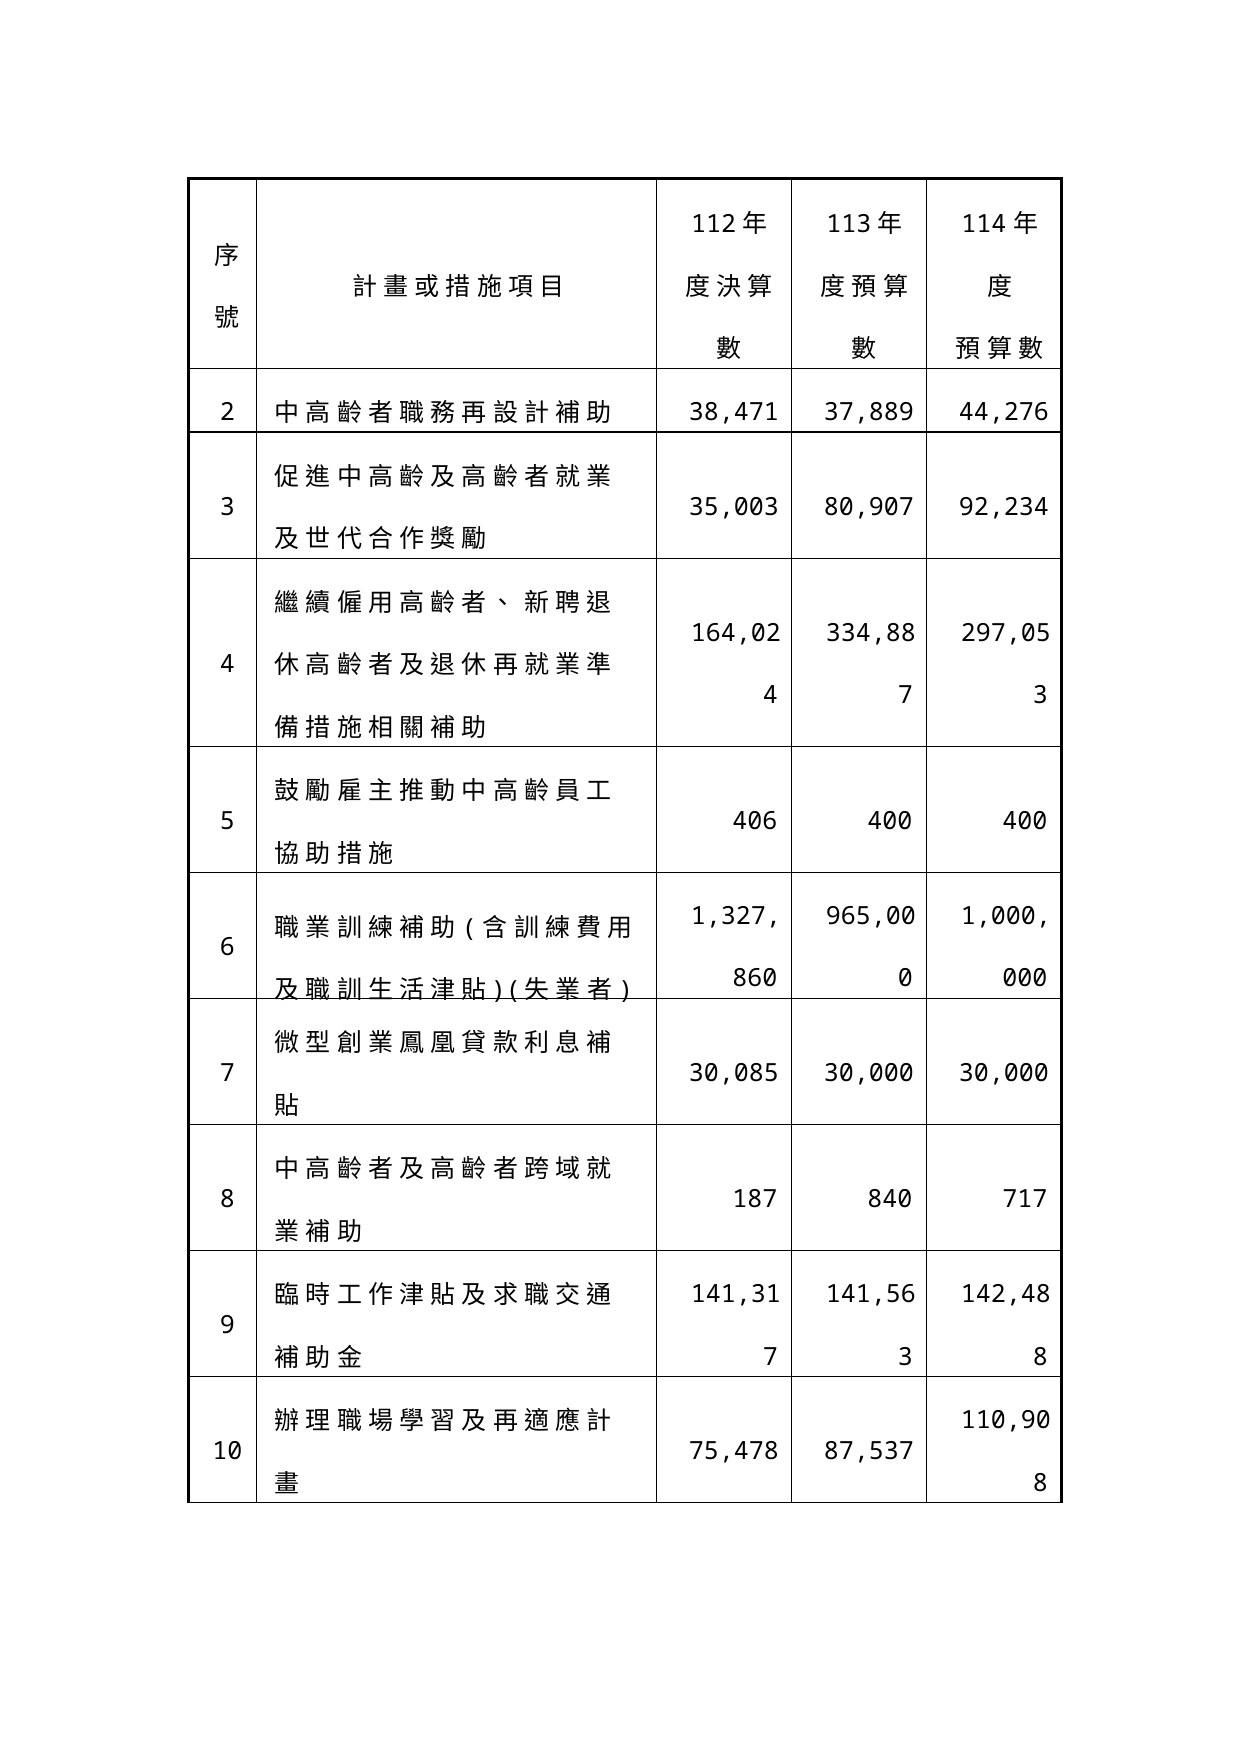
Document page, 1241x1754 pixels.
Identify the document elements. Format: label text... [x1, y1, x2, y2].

table_cell 7 [190, 999, 256, 1124]
table_cell 2 [190, 369, 256, 431]
table_cell 30,000 [927, 999, 1060, 1124]
table_cell 臨時工作津貼及求職交通補助金 [257, 1251, 656, 1376]
table_cell 80,907 [792, 433, 926, 557]
table_cell 334,887 [792, 559, 926, 746]
table_header 112年度決算數 [657, 180, 791, 368]
table_cell 6 [190, 873, 256, 998]
table_cell 中高齡者職務再設計補助 [257, 369, 656, 431]
table_cell 141,317 [657, 1251, 791, 1376]
table_header 序號 [190, 180, 256, 368]
table_cell 3 [190, 433, 256, 557]
table_cell 鼓勵雇主推動中高齡員工協助措施 [257, 747, 656, 872]
table_cell 141,563 [792, 1251, 926, 1376]
table_cell 30,085 [657, 999, 791, 1124]
table_cell 繼續僱用高齡者、新聘退休高齡者及退休再就業準備措施相關補助 [257, 559, 656, 746]
table_cell 職業訓練補助(含訓練費用及職訓生活津貼)(失業者) [257, 873, 656, 998]
table_cell 促進中高齡及高齡者就業及世代合作獎勵 [257, 433, 656, 557]
table_cell 75,478 [657, 1377, 791, 1502]
table_header 114年度 預算數 [927, 180, 1060, 368]
table_cell 110,908 [927, 1377, 1060, 1502]
table_header 計畫或措施項目 [257, 180, 656, 368]
table_cell 400 [792, 747, 926, 872]
table_cell 35,003 [657, 433, 791, 557]
table_cell 406 [657, 747, 791, 872]
table_cell 37,889 [792, 369, 926, 431]
table_cell 微型創業鳳凰貸款利息補貼 [257, 999, 656, 1124]
table_cell 8 [190, 1125, 256, 1250]
table_cell 38,471 [657, 369, 791, 431]
table_cell 5 [190, 747, 256, 872]
table_cell 44,276 [927, 369, 1060, 431]
table_cell 297,053 [927, 559, 1060, 746]
table_cell 142,488 [927, 1251, 1060, 1376]
table_cell 965,000 [792, 873, 926, 998]
table_cell 840 [792, 1125, 926, 1250]
table_header 113年度預算數 [792, 180, 926, 368]
table_cell 87,537 [792, 1377, 926, 1502]
table_cell 717 [927, 1125, 1060, 1250]
table_cell 164,024 [657, 559, 791, 746]
table_cell 辦理職場學習及再適應計畫 [257, 1377, 656, 1502]
table_cell 4 [190, 559, 256, 746]
table_cell 30,000 [792, 999, 926, 1124]
table_cell 10 [190, 1377, 256, 1502]
table_cell 187 [657, 1125, 791, 1250]
table_cell 9 [190, 1251, 256, 1376]
table_cell 400 [927, 747, 1060, 872]
table_cell 92,234 [927, 433, 1060, 557]
table_cell 1,327,860 [657, 873, 791, 998]
table_cell 1,000,000 [927, 873, 1060, 998]
table_cell 中高齡者及高齡者跨域就業補助 [257, 1125, 656, 1250]
